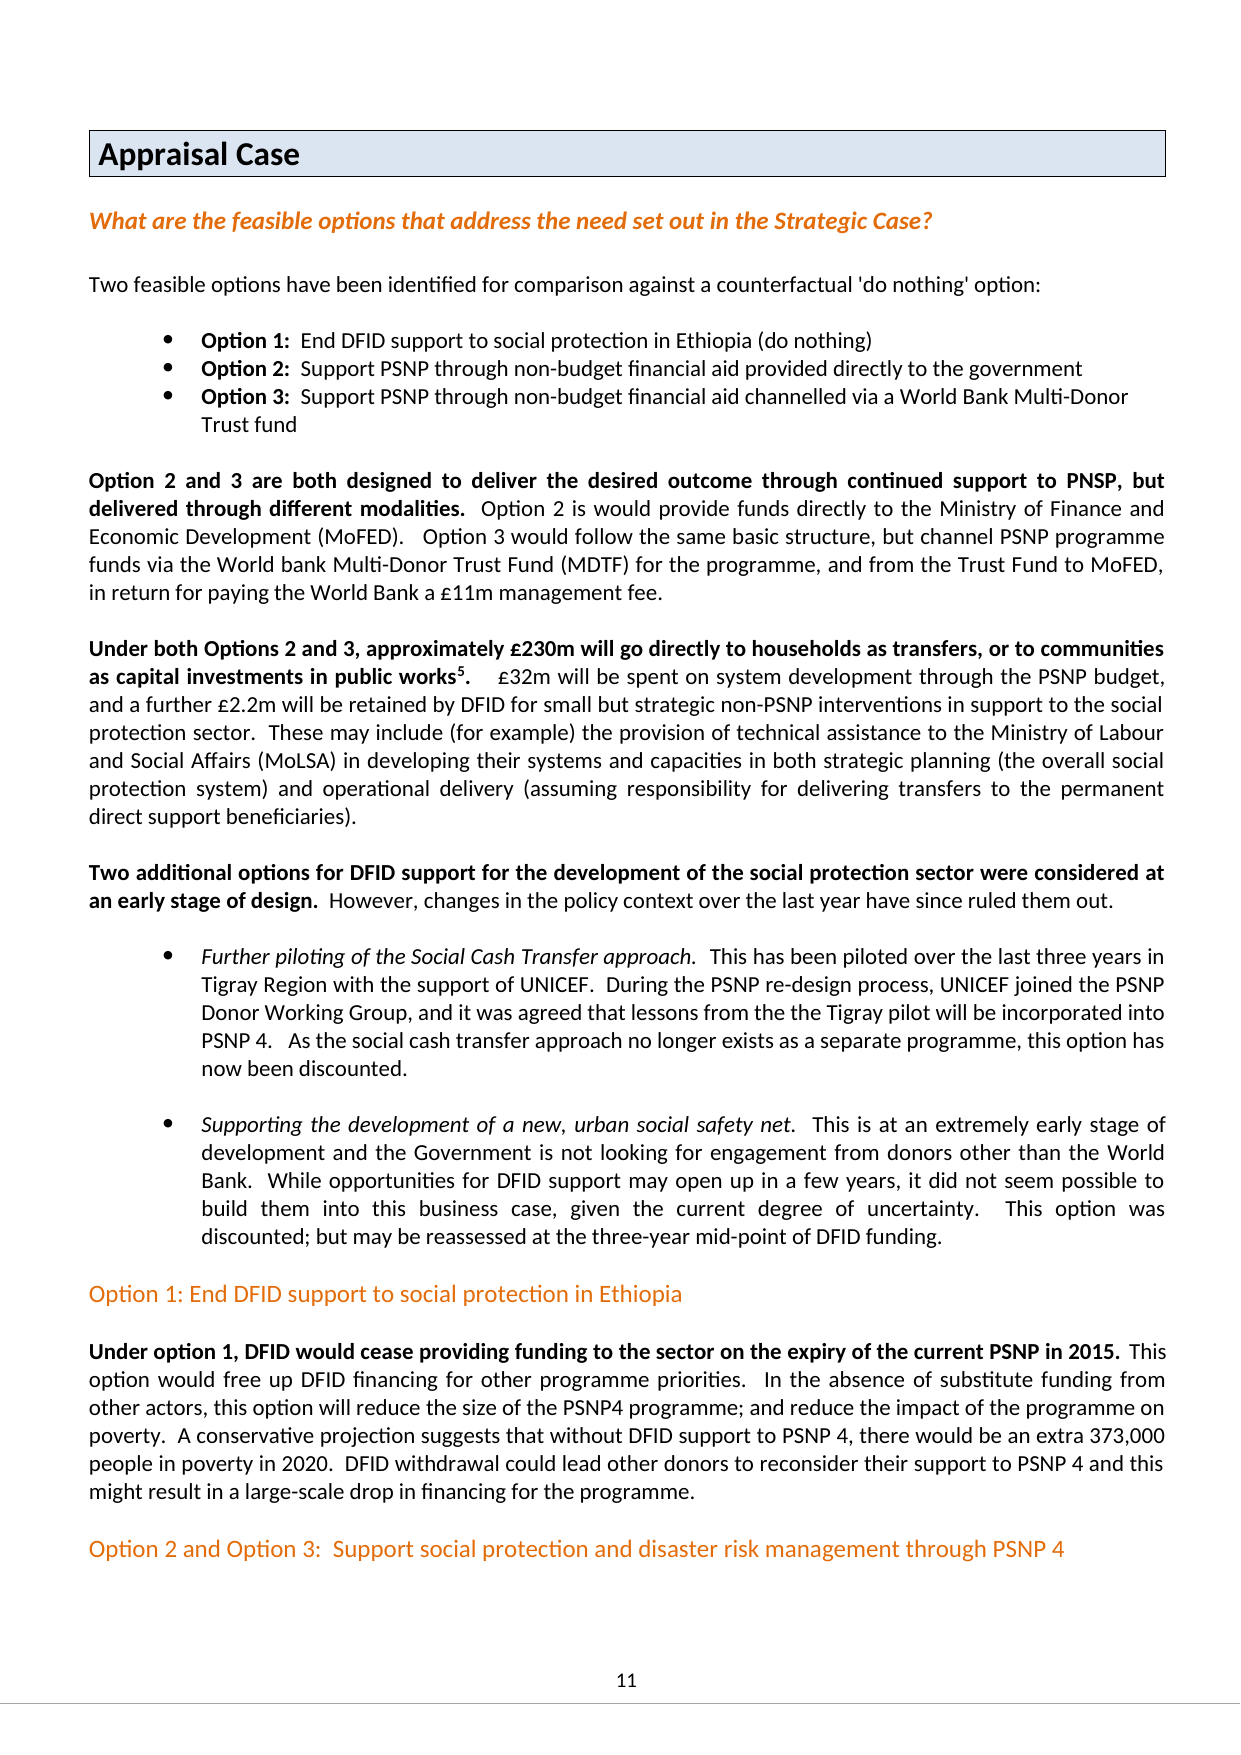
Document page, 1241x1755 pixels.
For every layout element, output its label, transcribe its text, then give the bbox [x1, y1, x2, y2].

subtitle Option 2 and Option 3: Support social protection and disaster risk management through PSNP 4 [89, 1533, 1166, 1564]
list Option 3: Support PSNP through non-budget financial aid channelled via a World Bank Multi-Donor Trust fund [164, 382, 1166, 438]
text Option 2 and 3 are both designed to deliver the desired outcome through continued support to PNSP, but delivered through different modalities. Option 2 is would provide funds directly to the Ministry of Finance and Economic Development (MoFED). Option 3 would follow the same basic structure, but channel PSNP programme funds via the World bank Multi-Donor Trust Fund (MDTF) for the programme, and from the Trust Fund to MoFED, in return for paying the World Bank a £11m management fee. [89, 466, 1166, 606]
list Further piloting of the Social Cash Transfer approach. This has been piloted over the last three years in Tigray Region with the support of UNICEF. During the PSNP re-design process, UNICEF joined the PSNP Donor Working Group, and it was agreed that lessons from the the Tigray pilot will be incorporated into PSNP 4. As the social cash transfer approach no longer exists as a separate programme, this option has now been discounted. [164, 942, 1166, 1082]
text Under option 1, DFID would cease providing funding to the sector on the expiry of the current PSNP in 2015. This option would free up DFID financing for other programme priorities. In the absence of substitute funding from other actors, this option will reduce the size of the PSNP4 programme; and reduce the impact of the programme on poverty. A conservative projection suggests that without DFID support to PSNP 4, there would be an extra 373,000 people in poverty in 2020. DFID withdrawal could lead other donors to reconsider their support to PSNP 4 and this might result in a large-scale drop in financing for the programme. [89, 1337, 1166, 1505]
list Option 1: End DFID support to social protection in Ethiopia (do nothing) [164, 326, 1166, 354]
subtitle Appraisal Case [90, 131, 1165, 176]
text Two additional options for DFID support for the development of the social protection sector were considered at an early stage of design. However, changes in the policy context over the last year have since ruled them out. [89, 858, 1166, 914]
subtitle What are the feasible options that address the need set out in the Strategic Case? [89, 205, 1166, 235]
list Option 2: Support PSNP through non-budget financial aid provided directly to the government [164, 354, 1166, 382]
subtitle Option 1: End DFID support to social protection in Ethiopia [89, 1278, 1166, 1309]
text Under both Options 2 and 3, approximately £230m will go directly to households as transfers, or to communities as capital investments in public works. £32m will be spent on system development through the PSNP budget, and a further £2.2m will be retained by DFID for small but strategic non-PSNP interventions in support to the social protection sector. These may include (for example) the provision of technical assistance to the Ministry of Labour and Social Affairs (MoLSA) in developing their systems and capacities in both strategic planning (the overall social protection system) and operational delivery (assuming responsibility for delivering transfers to the permanent direct support beneficiaries). [89, 634, 1166, 830]
text Two feasible options have been identified for comparison against a counterfactual 'do nothing' option: [89, 270, 1166, 298]
list Supporting the development of a new, urban social safety net. This is at an extremely early stage of development and the Government is not looking for engagement from donors other than the World Bank. While opportunities for DFID support may open up in a few years, it did not seem possible to build them into this business case, given the current degree of uncertainty. This option was discounted; but may be reassessed at the three-year mid-point of DFID funding. [164, 1110, 1166, 1250]
